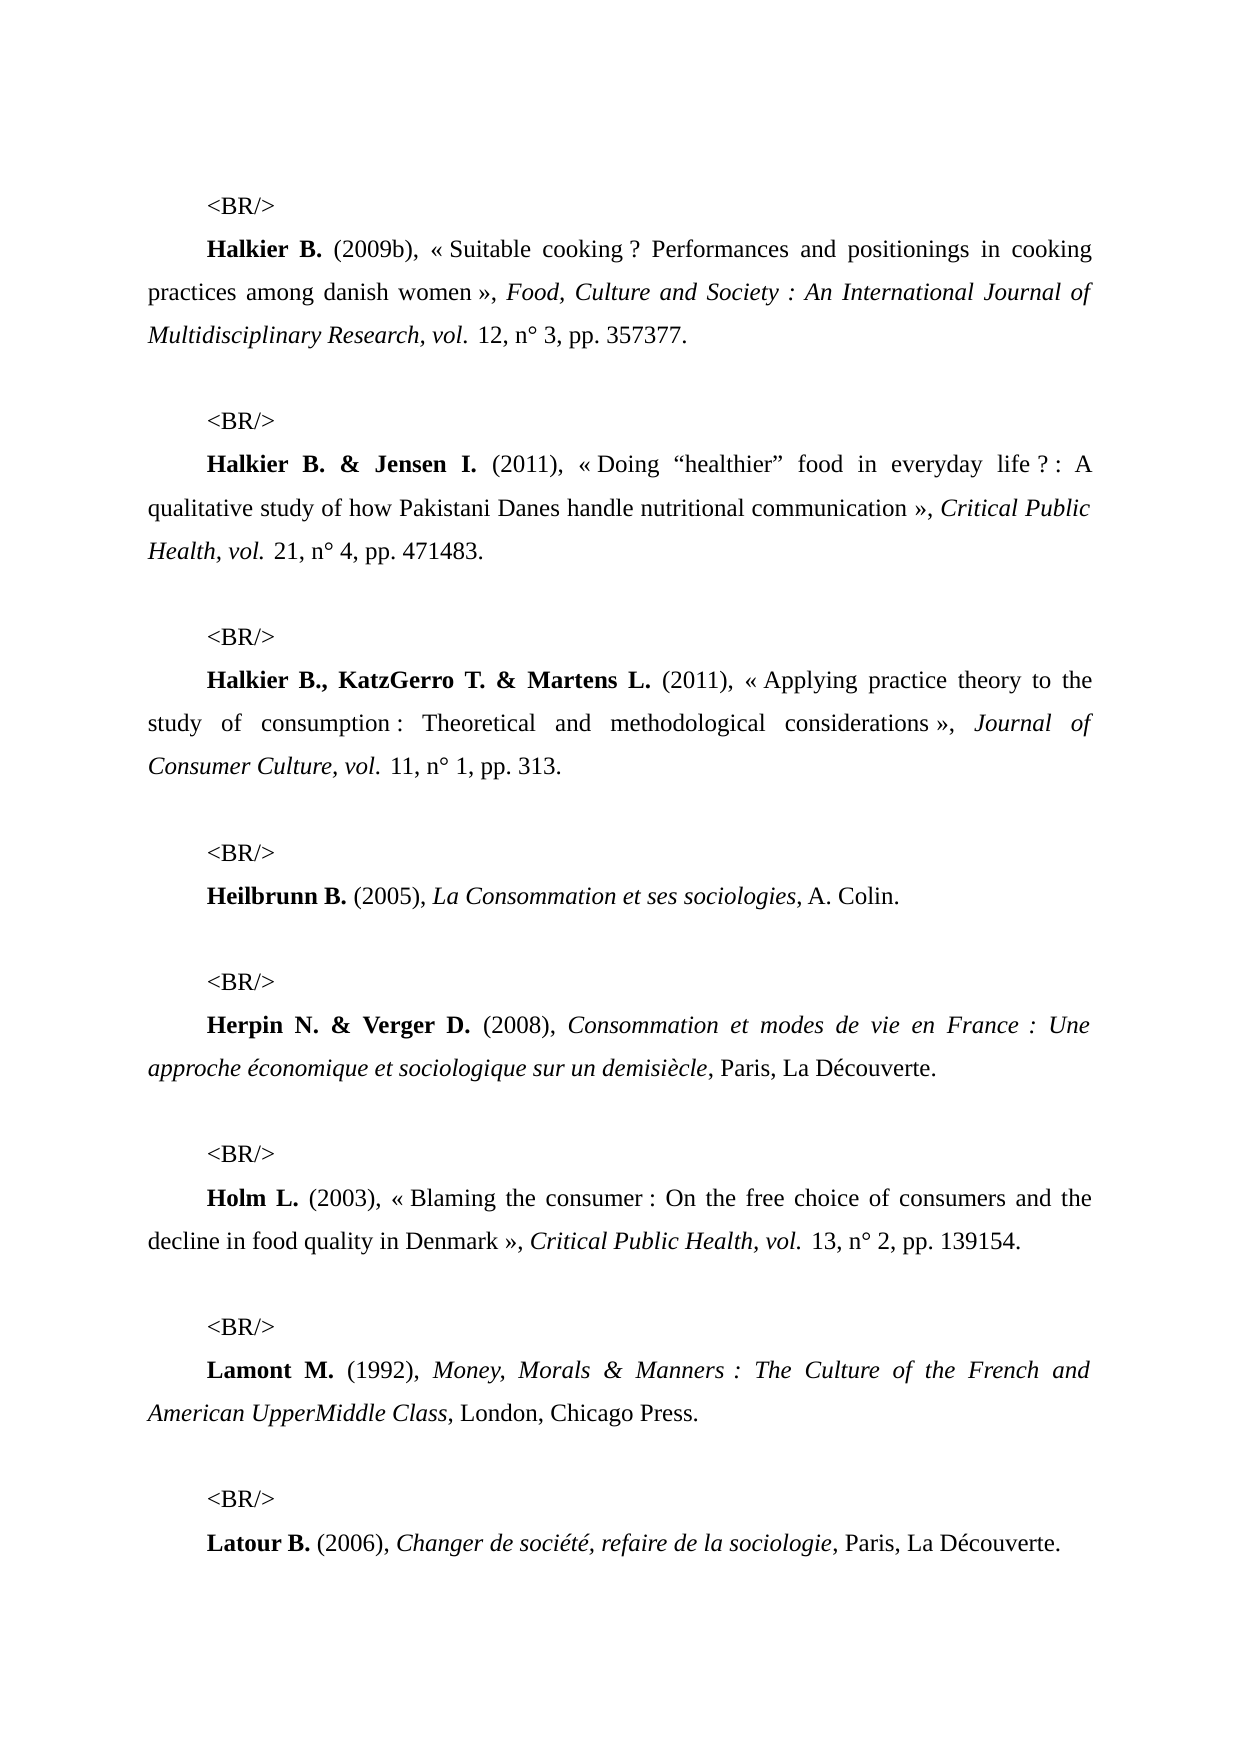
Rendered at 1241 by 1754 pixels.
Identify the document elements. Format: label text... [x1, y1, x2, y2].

text Halkier B., KatzGerro T. & Martens L. (2011), « Applying practice theory to the study of consumption : Theoretical and methodological considerations », Journal of Consumer Culture, vol. 11, n° 1, pp. 313. [148, 665, 1093, 780]
text <BR/> [148, 622, 1093, 651]
text Holm L. (2003), « Blaming the consumer : On the free choice of consumers and the decline in food quality in Denmark », Critical Public Health, vol. 13, n° 2, pp. 139154. [148, 1183, 1093, 1254]
text <BR/> [148, 838, 1093, 866]
text <BR/> [148, 1139, 1093, 1168]
text Halkier B. & Jensen I. (2011), « Doing “healthier” food in everyday life ? : A qualitative study of how Pakistani Danes handle nutritional communication », Critical Public Health, vol. 21, n° 4, pp. 471483. [148, 449, 1093, 564]
text Lamont M. (1992), Money, Morals & Manners : The Culture of the French and American UpperMiddle Class, London, Chicago Press. [148, 1355, 1093, 1427]
text <BR/> [148, 967, 1093, 996]
text Halkier B. (2009b), « Suitable cooking ? Performances and positionings in cooking practices among danish women », Food, Culture and Society : An International Journal of Multidisciplinary Research, vol. 12, n° 3, pp. 357377. [148, 234, 1093, 349]
text Latour B. (2006), Changer de société, refaire de la sociologie, Paris, La Découverte. [148, 1528, 1093, 1556]
text <BR/> [148, 1484, 1093, 1513]
text Herpin N. & Verger D. (2008), Consommation et modes de vie en France : Une approche économique et sociologique sur un demisiècle, Paris, La Découverte. [148, 1010, 1093, 1082]
text Heilbrunn B. (2005), La Consommation et ses sociologies, A. Colin. [148, 881, 1093, 909]
text <BR/> [148, 406, 1093, 435]
text <BR/> [148, 1312, 1093, 1341]
text <BR/> [148, 191, 1093, 219]
